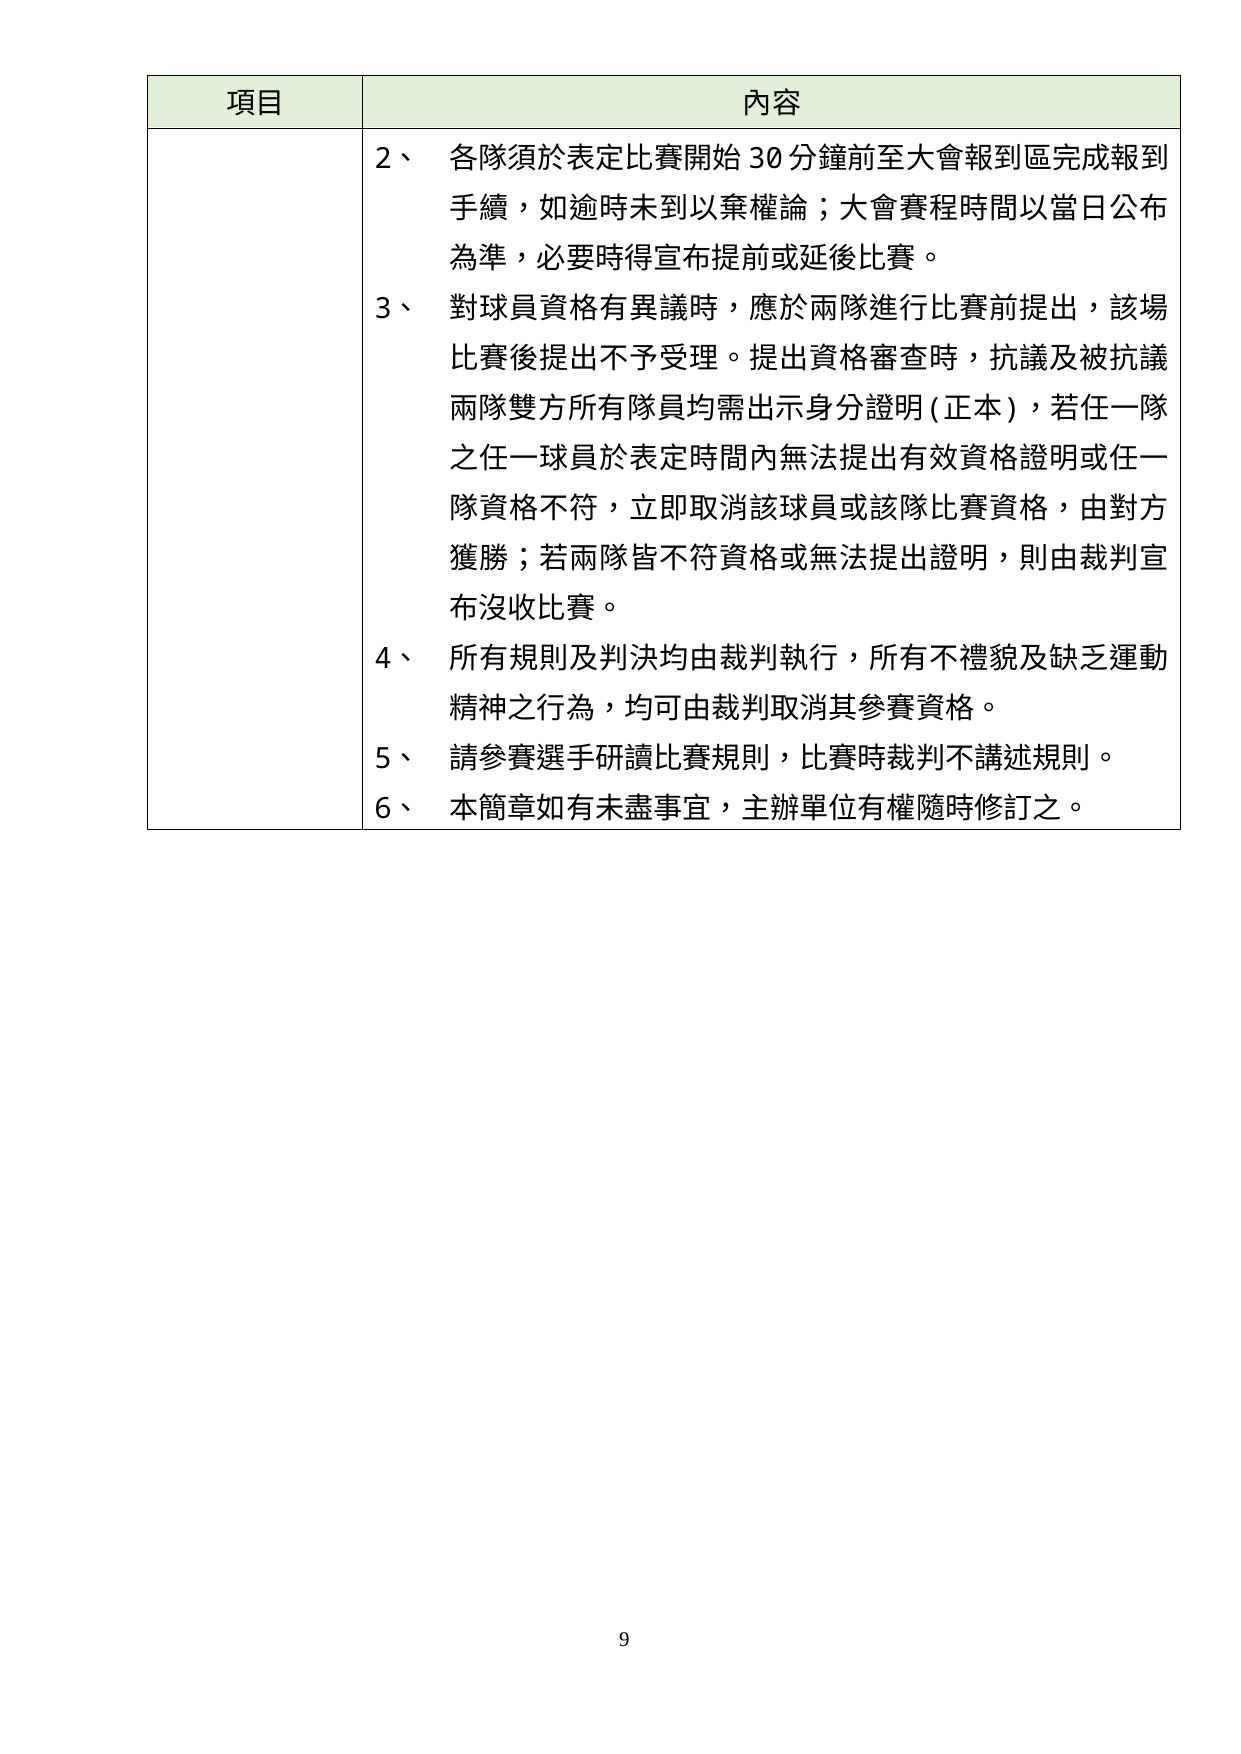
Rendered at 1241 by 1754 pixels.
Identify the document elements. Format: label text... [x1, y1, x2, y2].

table_cell 除以上所述規則外，其餘均按照國際籃總(FIBA)最新國際3x3籃球規則執行。 各隊須於表定比賽開始30分鐘前至大會報到區完成報到手續，如逾時未到以棄權論；大會賽程時間以當日公布為準，必要時得宣布提前或延後比賽。 對球員資格有異議時，應於兩隊進行比賽前提出，該場比賽後提出不予受理。提出資格審查時，抗議及被抗議兩隊雙方所有隊員均需出示身分證明(正本)，若任一隊之任一球員於表定時間內無法提出有效資格證明或任一隊資格不符，立即取消該球員或該隊比賽資格，由對方獲勝；若兩隊皆不符資格或無法提出證明，則由裁判宣布沒收比賽。 所有規則及判決均由裁判執行，所有不禮貌及缺乏運動精神之行為，均可由裁判取消其參賽資格。 請參賽選手研讀比賽規則，比賽時裁判不講述規則。 本簡章如有未盡事宜，主辦單位有權隨時修訂之。 [363, 129, 1180, 828]
table_header 內容 [363, 76, 1180, 127]
table_cell [148, 129, 362, 828]
table_header 項目 [148, 76, 362, 127]
